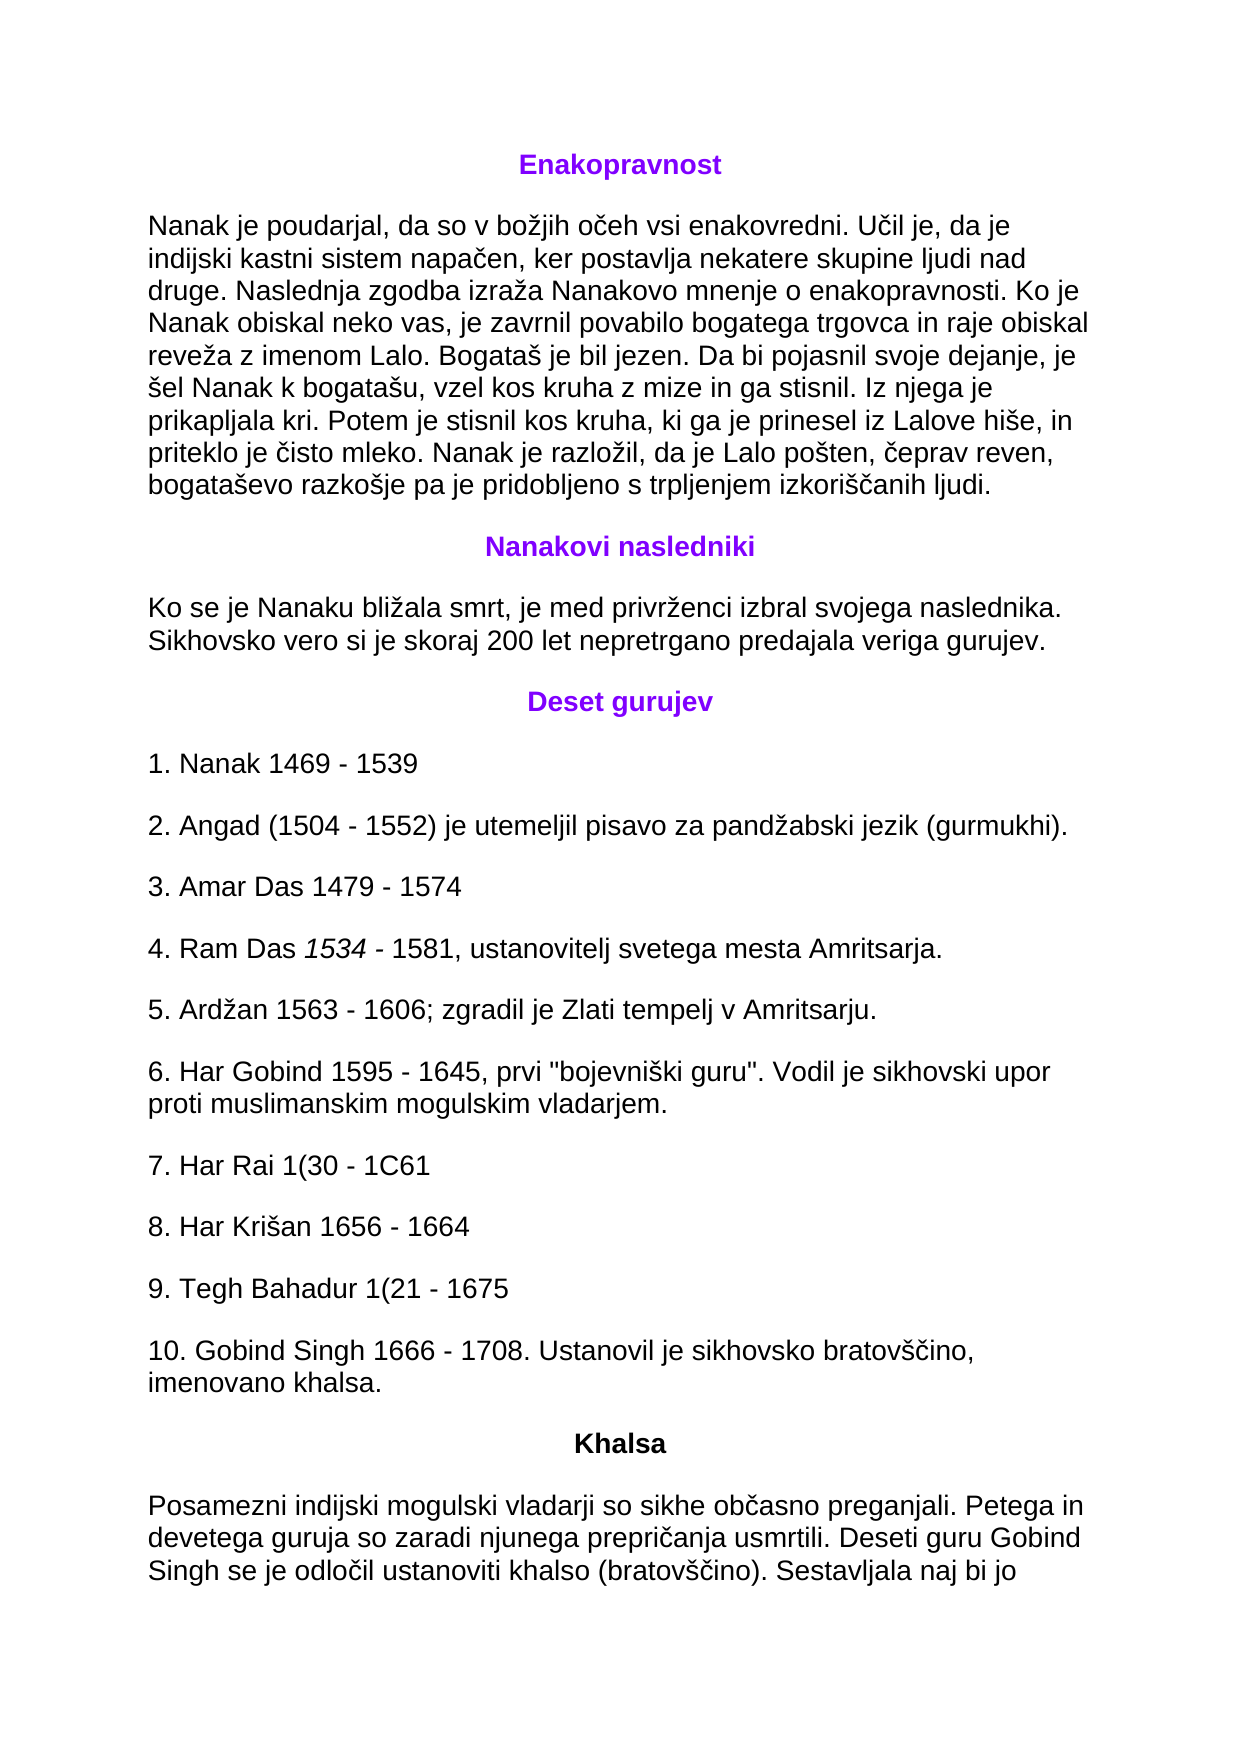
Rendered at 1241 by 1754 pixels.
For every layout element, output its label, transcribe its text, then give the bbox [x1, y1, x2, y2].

text 4. Ram Das 1534 - 1581, ustanovitelj svetega mesta Amritsarja. [148, 932, 1093, 964]
text Posamezni indijski mogulski vladarji so sikhe občasno preganjali. Petega in devetega guruja so zaradi njunega prepričanja usmrtili. Deseti guru Gobind Singh se je odločil ustanoviti khalso (bratovščino). Sestavljala naj bi jo [148, 1489, 1093, 1586]
text Khalsa [148, 1427, 1093, 1460]
text 6. Har Gobind 1595 - 1645, prvi "bojevniški guru". Vodil je sikhovski upor proti muslimanskim mogulskim vladarjem. [148, 1055, 1093, 1119]
text 7. Har Rai 1(30 - 1C61 [148, 1149, 1093, 1181]
text 3. Amar Das 1479 - 1574 [148, 870, 1093, 902]
text 2. Angad (1504 - 1552) je utemeljil pisavo za pandžabski jezik (gurmukhi). [148, 808, 1093, 841]
text 1. Nanak 1469 - 1539 [148, 747, 1093, 779]
text Nanakovi nasledniki [148, 530, 1093, 562]
text 8. Har Krišan 1656 - 1664 [148, 1210, 1093, 1243]
text 9. Tegh Bahadur 1(21 - 1675 [148, 1272, 1093, 1304]
text Deset gurujev [148, 685, 1093, 718]
text Enakopravnost [148, 148, 1093, 180]
text 5. Ardžan 1563 - 1606; zgradil je Zlati tempelj v Amritsarju. [148, 993, 1093, 1026]
text Ko se je Nanaku bližala smrt, je med privrženci izbral svojega naslednika. Sikhovsko vero si je skoraj 200 let nepretrgano predajala veriga gurujev. [148, 591, 1093, 656]
text Nanak je poudarjal, da so v božjih očeh vsi enakovredni. Učil je, da je indijski kastni sistem napačen, ker postavlja nekatere skupine ljudi nad druge. Naslednja zgodba izraža Nanakovo mnenje o enakopravnosti. Ko je Nanak obiskal neko vas, je zavrnil povabilo bogatega trgovca in raje obiskal reveža z imenom Lalo. Bogataš je bil jezen. Da bi pojasnil svoje dejanje, je šel Nanak k bogatašu, vzel kos kruha z mize in ga stisnil. Iz njega je prikapljala kri. Potem je stisnil kos kruha, ki ga je prinesel iz Lalove hiše, in priteklo je čisto mleko. Nanak je razložil, da je Lalo pošten, čeprav reven, bogataševo razkošje pa je pridobljeno s trpljenjem izkoriščanih ljudi. [148, 209, 1093, 501]
text 10. Gobind Singh 1666 - 1708. Ustanovil je sikhovsko bratovščino, imenovano khalsa. [148, 1333, 1093, 1398]
